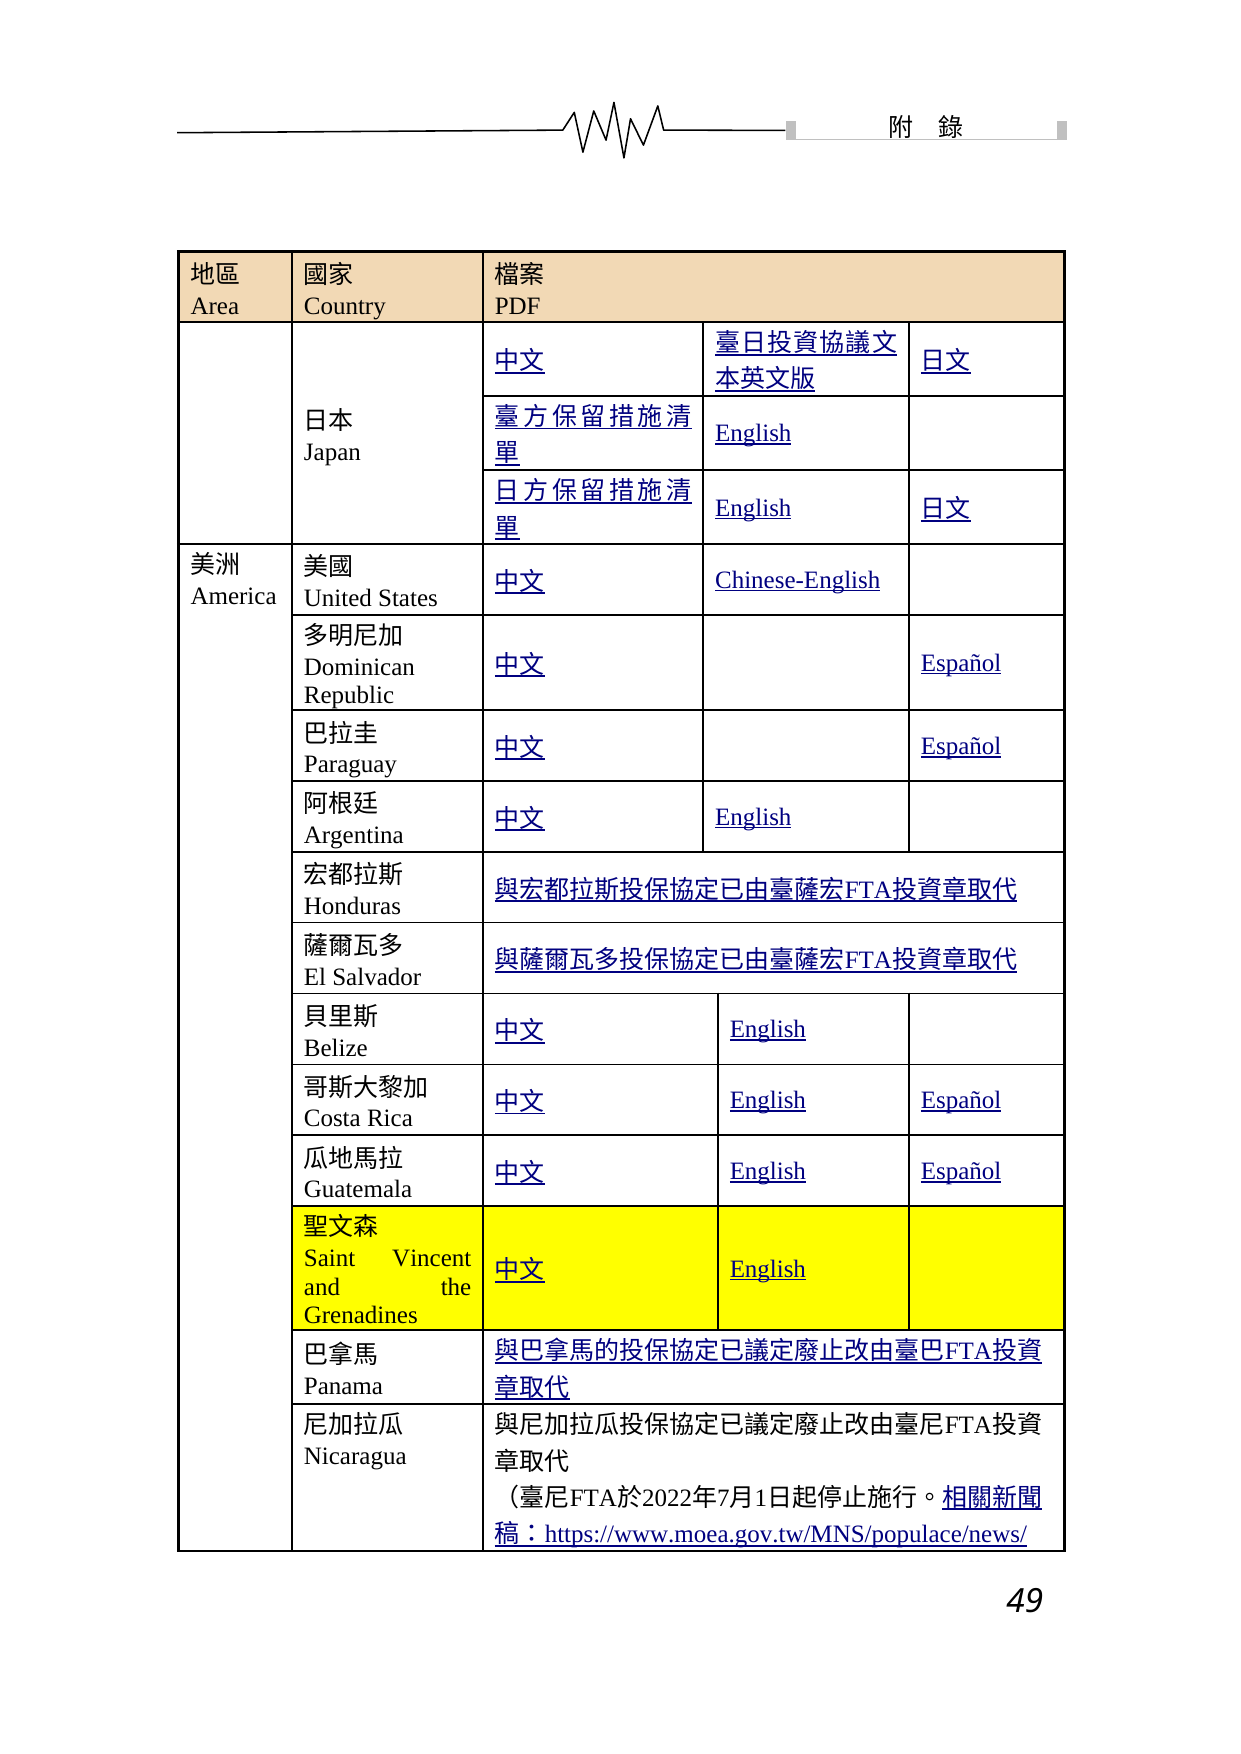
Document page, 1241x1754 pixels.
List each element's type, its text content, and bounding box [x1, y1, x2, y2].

table_cell 日文 [910, 471, 1063, 543]
table_cell [704, 711, 908, 780]
table_cell 中文 [484, 616, 702, 709]
table_cell 中文 [484, 1065, 717, 1134]
table_cell English [704, 471, 908, 543]
table_cell English [719, 994, 908, 1063]
table_header 檔案 PDF [484, 253, 1063, 321]
table_cell 與薩爾瓦多投保協定已由臺薩宏FTA投資章取代 [484, 923, 1063, 993]
table_cell Español [910, 616, 1063, 709]
table_header 國家 Country [293, 253, 482, 321]
table_cell English [719, 1065, 908, 1134]
table_cell 與宏都拉斯投保協定已由臺薩宏FTA投資章取代 [484, 853, 1063, 922]
table_cell 中文 [484, 994, 717, 1063]
table_cell English [704, 782, 908, 851]
table_cell English [719, 1136, 908, 1205]
table_cell [704, 616, 908, 709]
table_cell English [704, 397, 908, 469]
table_cell 貝里斯 Belize [293, 994, 482, 1063]
table_header 地區 Area [180, 253, 291, 321]
table_cell 哥斯大黎加 Costa Rica [293, 1065, 482, 1134]
table_cell 中文 [484, 545, 702, 614]
table_cell 中文 [484, 323, 702, 395]
table_cell [910, 1207, 1063, 1329]
table_cell 中文 [484, 711, 702, 780]
table_cell 美洲 America [180, 545, 291, 1550]
table_cell 日文 [910, 323, 1063, 395]
table_cell 多明尼加 Dominican Republic [293, 616, 482, 709]
table_cell 宏都拉斯 Honduras [293, 853, 482, 922]
table_cell [910, 397, 1063, 469]
table_cell 巴拉圭 Paraguay [293, 711, 482, 780]
table_cell Español [910, 1065, 1063, 1134]
table_cell 與尼加拉瓜投保協定已議定廢止改由臺尼FTA投資章取代 （臺尼FTA於2022年7月1日起停止施行。相關新聞稿：https://www.moea.gov.tw/MNS/populace/news/ [484, 1405, 1063, 1550]
table_cell English [719, 1207, 908, 1329]
table_cell 聖文森 Saint Vincent and the Grenadines [293, 1207, 482, 1329]
table_cell [910, 545, 1063, 614]
table_cell 日方保留措施清單 [484, 471, 702, 543]
table_cell 中文 [484, 1207, 717, 1329]
table_cell 臺日投資協議文本英文版 [704, 323, 908, 395]
table_cell 中文 [484, 782, 702, 851]
table_cell 臺方保留措施清單 [484, 397, 702, 469]
table_cell 巴拿馬 Panama [293, 1331, 482, 1403]
table_cell 尼加拉瓜 Nicaragua [293, 1405, 482, 1550]
table_cell 阿根廷 Argentina [293, 782, 482, 851]
table_cell 瓜地馬拉 Guatemala [293, 1136, 482, 1205]
table_cell 中文 [484, 1136, 717, 1205]
table_cell 薩爾瓦多 El Salvador [293, 923, 482, 993]
table_cell Chinese-English [704, 545, 908, 614]
table_cell Español [910, 1136, 1063, 1205]
table_cell 美國 United States [293, 545, 482, 614]
table_cell Español [910, 711, 1063, 780]
table_cell 日本 Japan [293, 323, 482, 543]
table_cell 與巴拿馬的投保協定已議定廢止改由臺巴FTA投資章取代 [484, 1331, 1063, 1403]
table_cell [910, 782, 1063, 851]
table_cell [910, 994, 1063, 1063]
